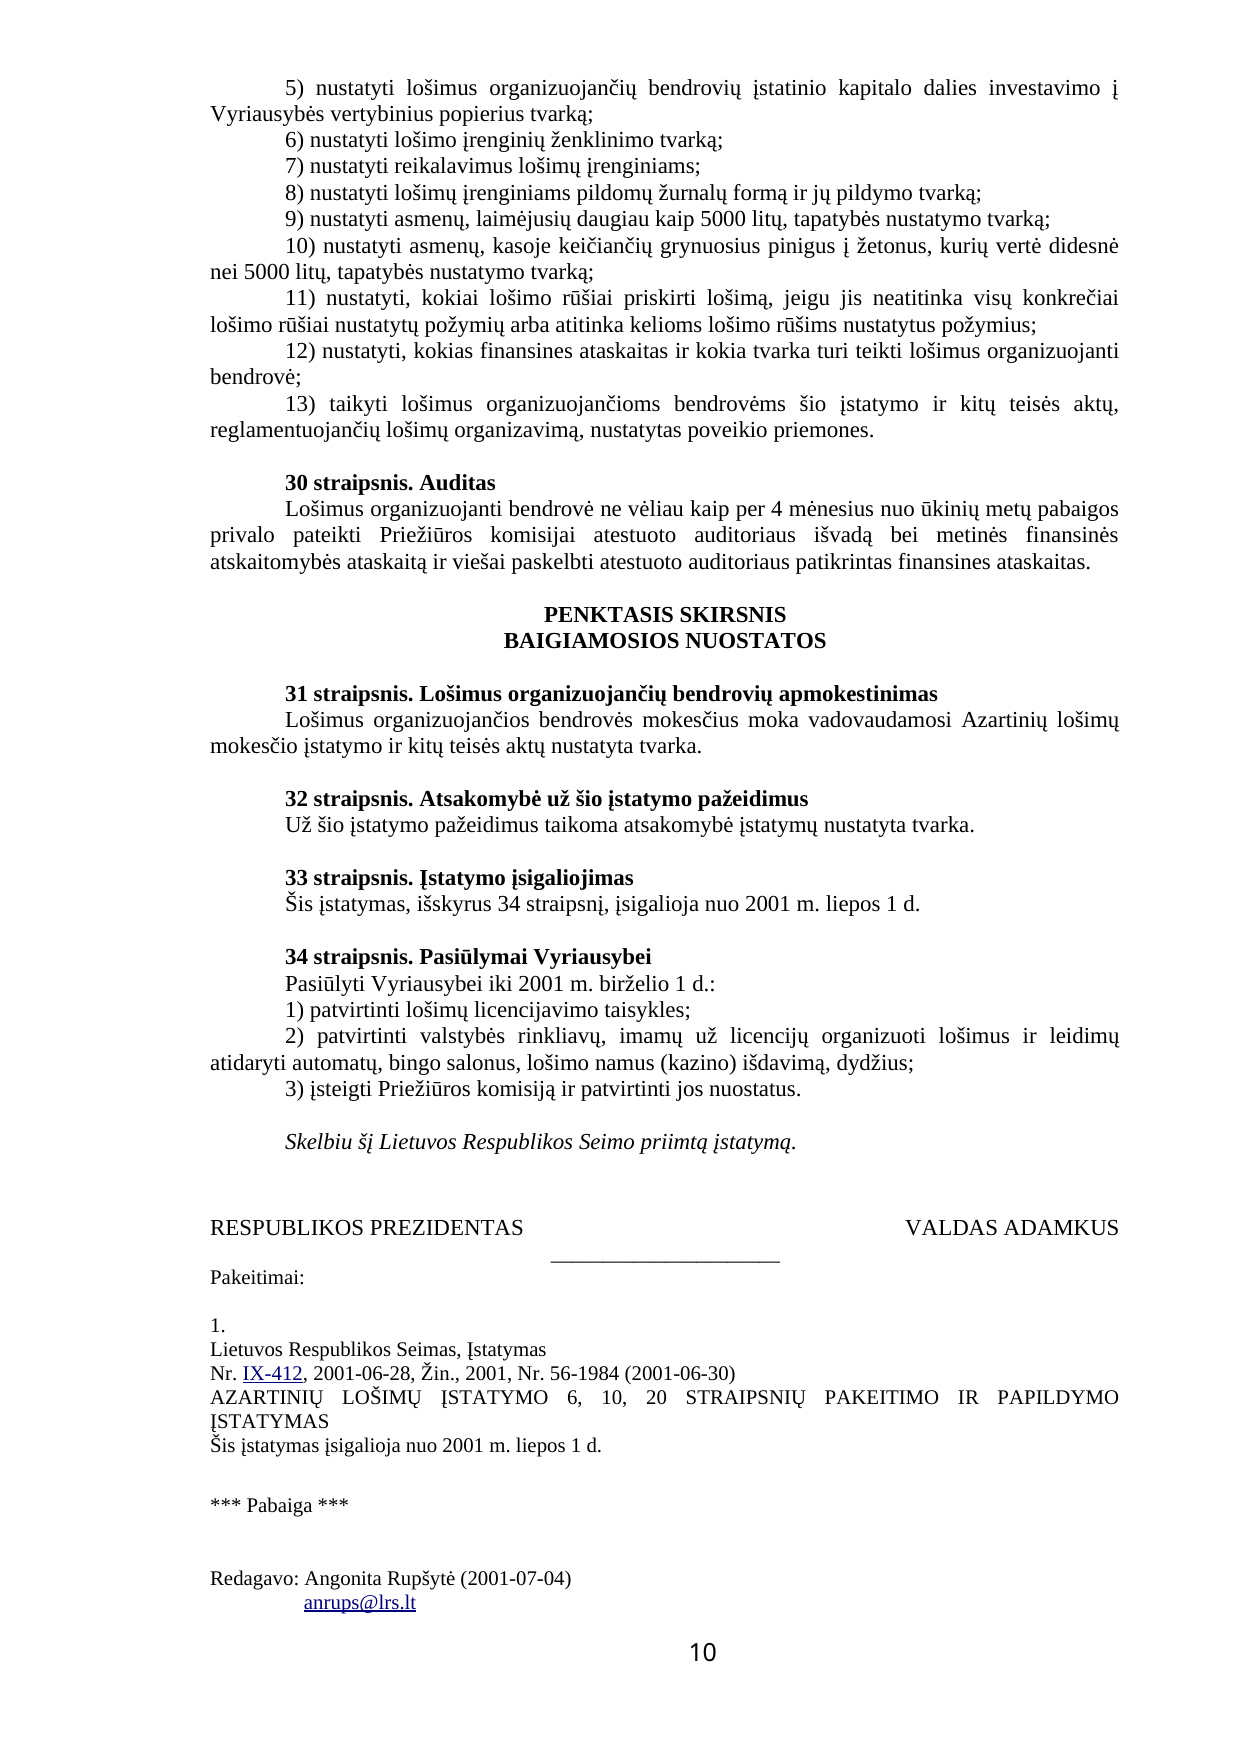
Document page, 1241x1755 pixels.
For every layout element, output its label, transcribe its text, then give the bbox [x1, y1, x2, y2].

text 6) nustatyti lošimo įrenginių ženklinimo tvarką; [210, 126, 1120, 153]
text 1. [210, 1313, 1120, 1337]
text Skelbiu šį Lietuvos Respublikos Seimo priimtą įstatymą. [210, 1128, 1120, 1154]
text 34 straipsnis. Pasiūlymai Vyriausybei [210, 943, 1120, 969]
text anrups@lrs.lt [210, 1590, 1120, 1614]
text 9) nustatyti asmenų, laimėjusių daugiau kaip 5000 litų, tapatybės nustatymo tvarką; [210, 205, 1120, 232]
text Šis įstatymas įsigalioja nuo 2001 m. liepos 1 d. [210, 1433, 1120, 1457]
text 13) taikyti lošimus organizuojančioms bendrovėms šio įstatymo ir kitų teisės aktų, reglamentuojančių lošimų organizavimą, nustatytas poveikio priemones. [210, 390, 1120, 442]
subtitle PENKTASIS SKIRSNIS [210, 601, 1120, 627]
text 10) nustatyti asmenų, kasoje keičiančių grynuosius pinigus į žetonus, kurių vertė didesnė nei 5000 litų, tapatybės nustatymo tvarką; [210, 232, 1120, 284]
text AZARTINIŲ LOŠIMŲ ĮSTATYMO 6, 10, 20 STRAIPSNIŲ PAKEITIMO IR PAPILDYMO ĮSTATYMAS [210, 1385, 1120, 1433]
text 7) nustatyti reikalavimus lošimų įrenginiams; [210, 153, 1120, 179]
text Lošimus organizuojančios bendrovės mokesčius moka vadovaudamosi Azartinių lošimų mokesčio įstatymo ir kitų teisės aktų nustatyta tvarka. [210, 706, 1120, 759]
text Redagavo: Angonita Rupšytė (2001-07-04) [210, 1566, 1120, 1590]
text 5) nustatyti lošimus organizuojančių bendrovių įstatinio kapitalo dalies investavimo į Vyriausybės vertybinius popierius tvarką; [210, 73, 1120, 126]
text Lošimus organizuojanti bendrovė ne vėliau kaip per 4 mėnesius nuo ūkinių metų pabaigos privalo pateikti Priežiūros komisijai atestuoto auditoriaus išvadą bei metinės finansinės atskaitomybės ataskaitą ir viešai paskelbti atestuoto auditoriaus patikrintas finansines ataskaitas. [210, 495, 1120, 574]
text BAIGIAMOSIOS NUOSTATOS [210, 627, 1120, 653]
text RESPUBLIKOS PREZIDENTAS VALDAS ADAMKUS [210, 1214, 1120, 1241]
text Šis įstatymas, išskyrus 34 straipsnį, įsigalioja nuo 2001 m. liepos 1 d. [210, 891, 1120, 917]
text ______________________ [210, 1241, 1120, 1265]
text 31 straipsnis. Lošimus organizuojančių bendrovių apmokestinimas [210, 680, 1120, 706]
text 3) įsteigti Priežiūros komisiją ir patvirtinti jos nuostatus. [210, 1075, 1120, 1101]
text 30 straipsnis. Auditas [210, 469, 1120, 495]
text Lietuvos Respublikos Seimas, Įstatymas [210, 1337, 1120, 1361]
text 32 straipsnis. Atsakomybė už šio įstatymo pažeidimus [210, 785, 1120, 811]
text 2) patvirtinti valstybės rinkliavų, imamų už licencijų organizuoti lošimus ir leidimų atidaryti automatų, bingo salonus, lošimo namus (kazino) išdavimą, dydžius; [210, 1022, 1120, 1075]
text 11) nustatyti, kokiai lošimo rūšiai priskirti lošimą, jeigu jis neatitinka visų konkrečiai lošimo rūšiai nustatytų požymių arba atitinka kelioms lošimo rūšims nustatytus požymius; [210, 284, 1120, 337]
text 12) nustatyti, kokias finansines ataskaitas ir kokia tvarka turi teikti lošimus organizuojanti bendrovė; [210, 337, 1120, 390]
text Pakeitimai: [210, 1265, 1120, 1289]
text Už šio įstatymo pažeidimus taikoma atsakomybė įstatymų nustatyta tvarka. [210, 811, 1120, 838]
text 33 straipsnis. Įstatymo įsigaliojimas [210, 864, 1120, 891]
text 8) nustatyti lošimų įrenginiams pildomų žurnalų formą ir jų pildymo tvarką; [210, 179, 1120, 205]
text *** Pabaiga *** [210, 1493, 1120, 1517]
text Pasiūlyti Vyriausybei iki 2001 m. birželio 1 d.: [210, 969, 1120, 996]
text 1) patvirtinti lošimų licencijavimo taisykles; [210, 996, 1120, 1022]
text Nr. IX-412, 2001-06-28, Žin., 2001, Nr. 56-1984 (2001-06-30) [210, 1361, 1120, 1385]
